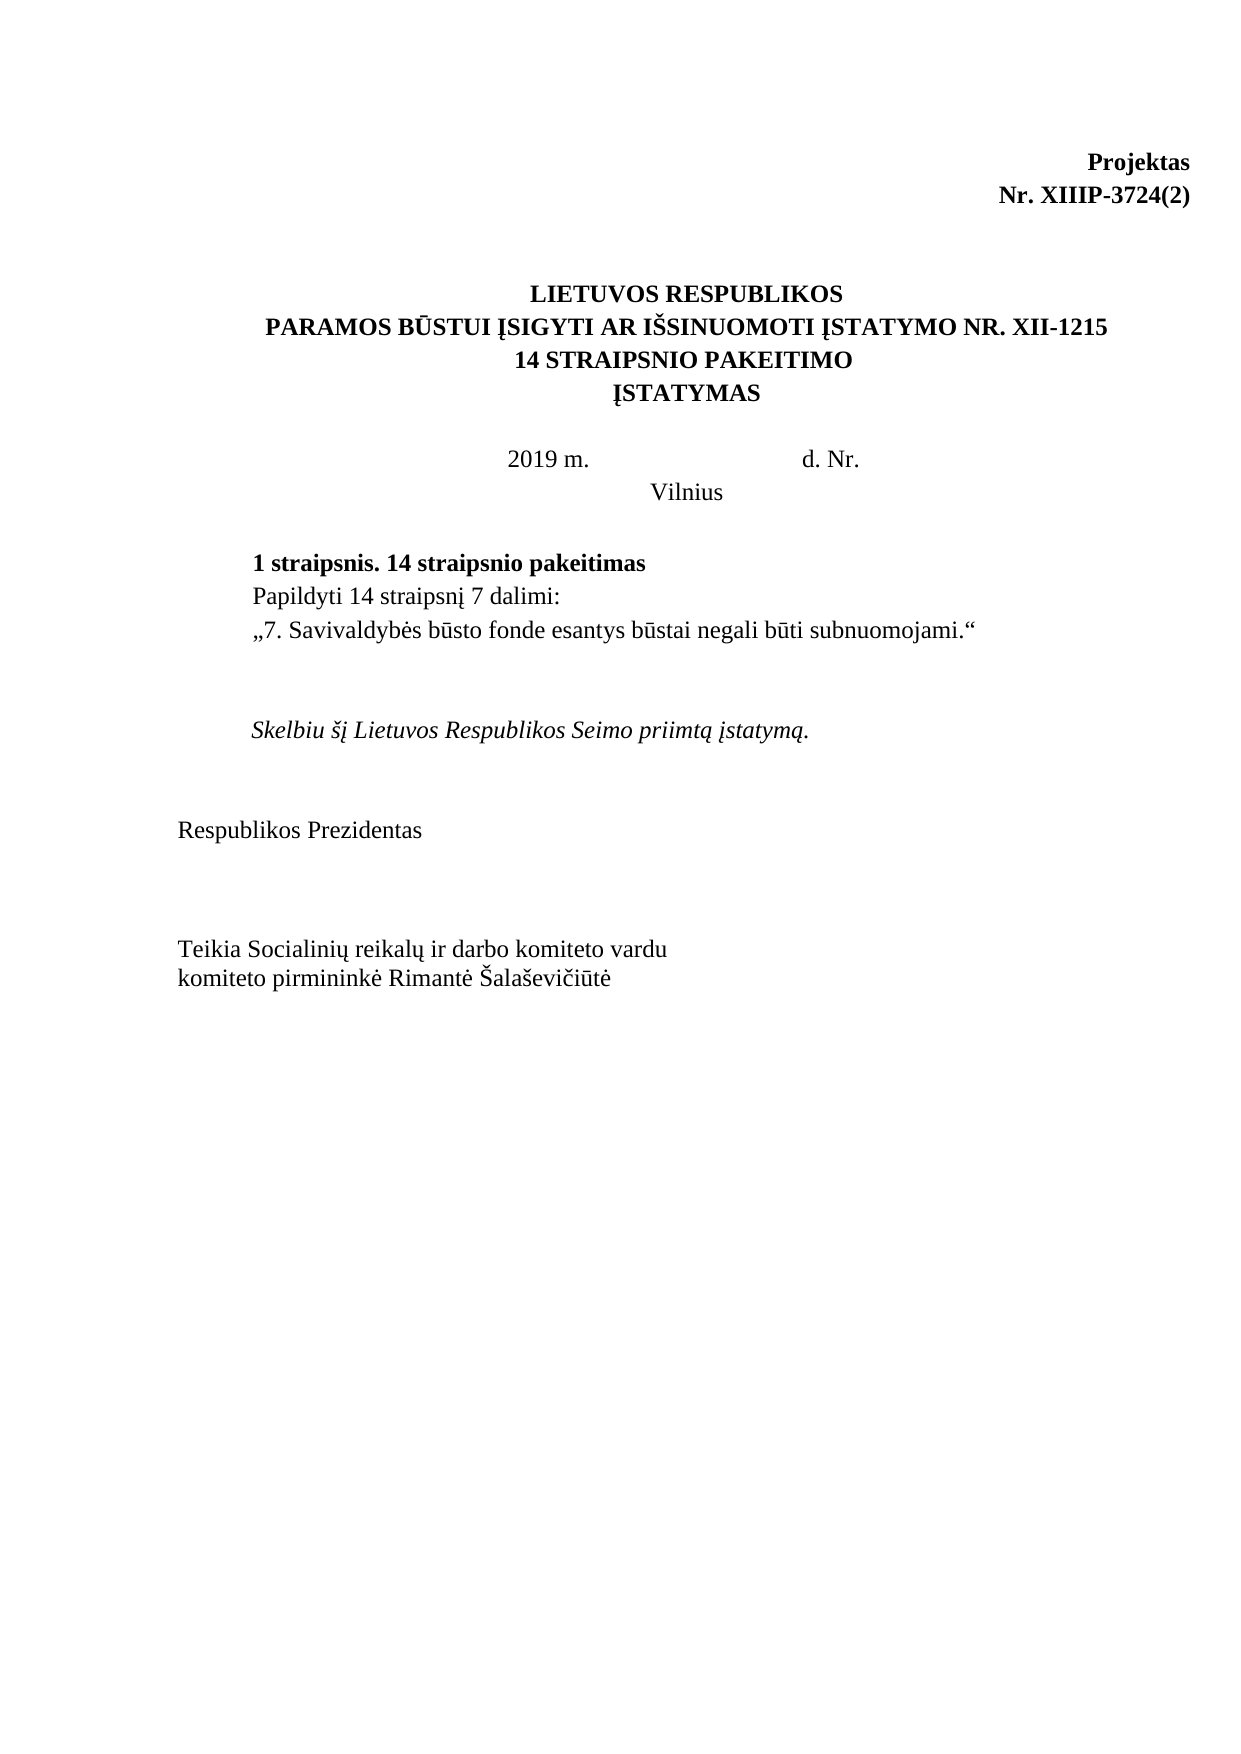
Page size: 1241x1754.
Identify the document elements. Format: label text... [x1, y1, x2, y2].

text LIETUVOS RESPUBLIKOS [177, 279, 1196, 308]
text 2019 m. d. Nr. [177, 444, 1196, 473]
text Respublikos Prezidentas [177, 810, 1123, 843]
text paramos būstui įsigyti ar išsinuomoti ĮSTATYMO NR. xii-1215 [177, 312, 1196, 341]
text 1 straipsnis. 14 straipsnio pakeitimas [177, 543, 1196, 577]
text ĮSTATYMAS [177, 378, 1196, 407]
text Teikia Socialinių reikalų ir darbo komiteto vardu [177, 934, 1196, 963]
text Skelbiu šį Lietuvos Respublikos Seimo priimtą įstatymą. [251, 710, 1123, 743]
text Papildyti 14 straipsnį 7 dalimi: [177, 577, 1196, 610]
text 14 STRAIPSNIO PAKEITIMO [177, 345, 1196, 374]
text komiteto pirmininkė Rimantė Šalaševičiūtė [177, 963, 1196, 992]
text Nr. XIIIP-3724(2) [945, 180, 1196, 209]
text „7. Savivaldybės būsto fonde esantys būstai negali būti subnuomojami.“ [177, 610, 1196, 643]
text Projektas [945, 147, 1196, 176]
text Vilnius [177, 477, 1196, 506]
